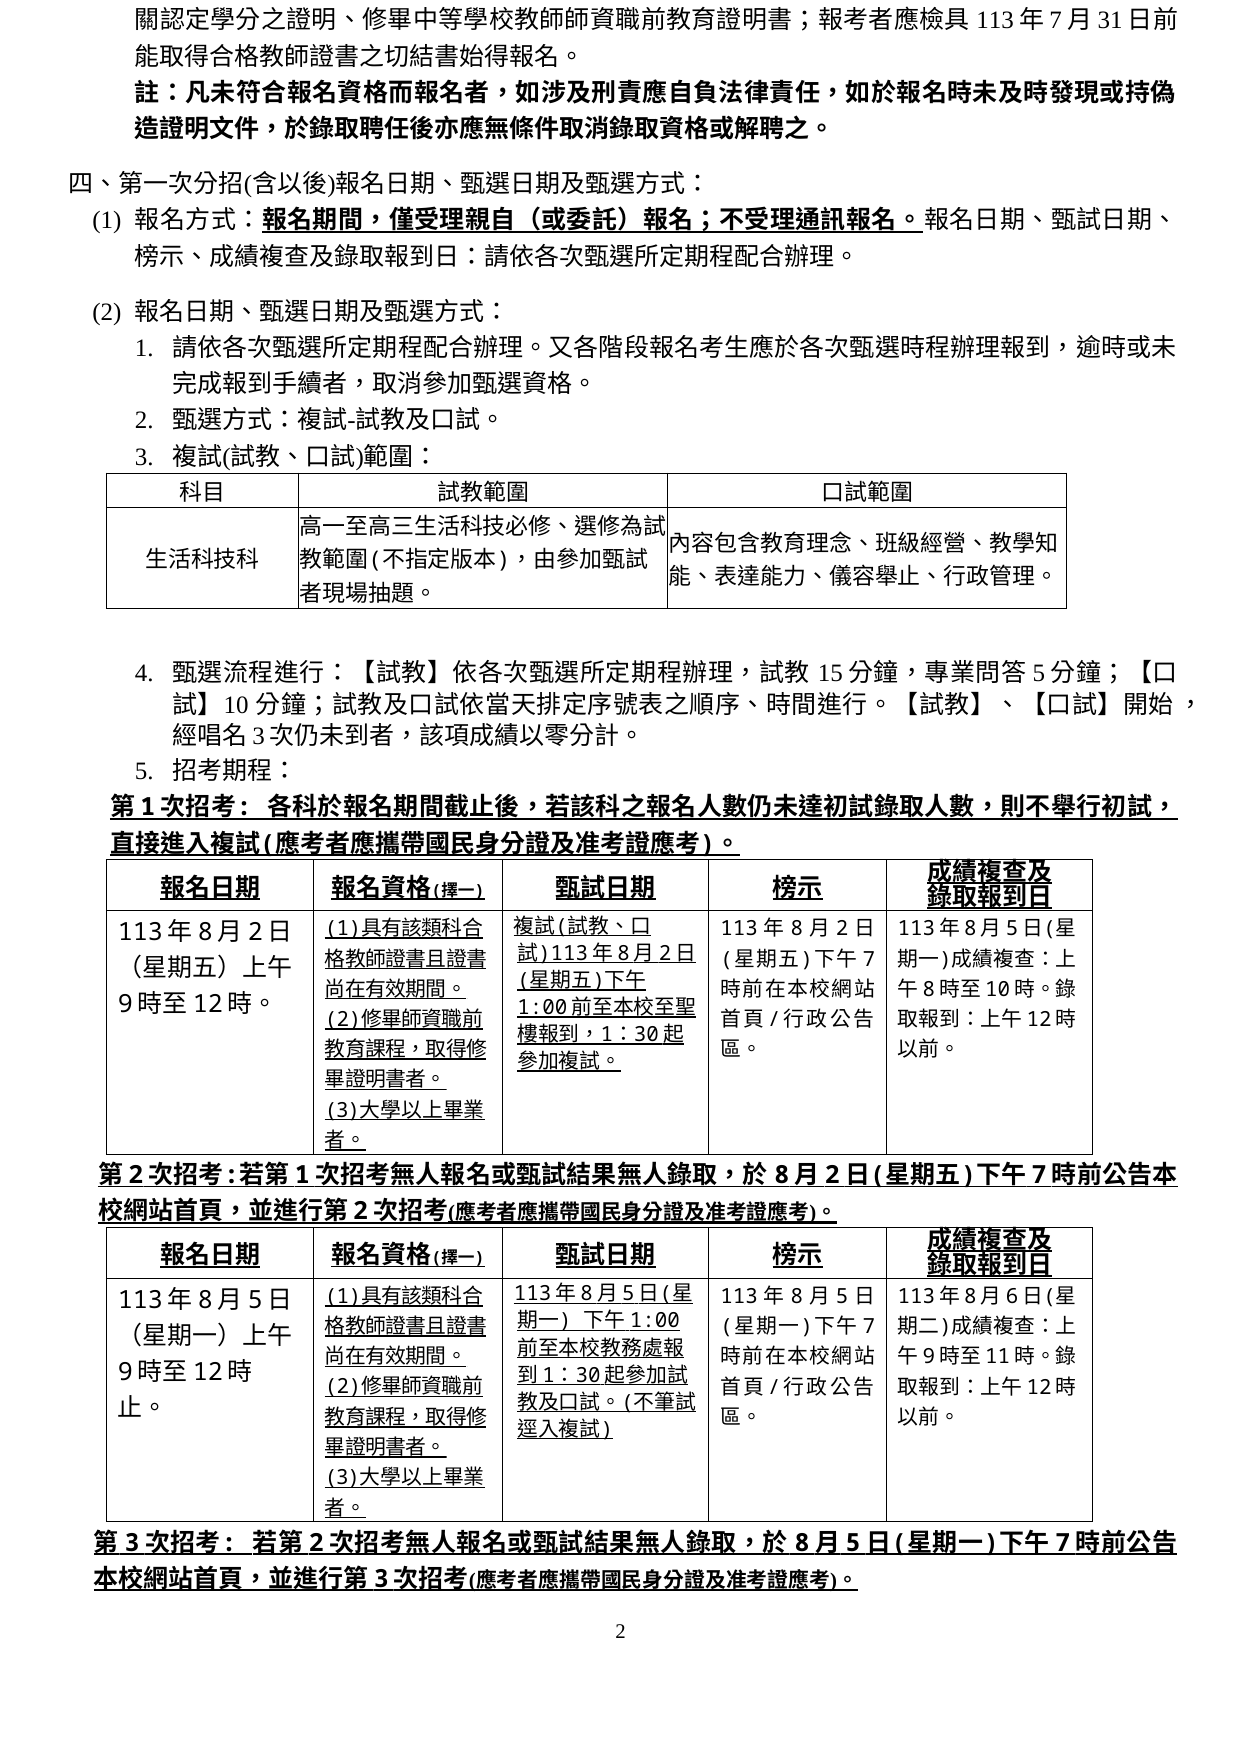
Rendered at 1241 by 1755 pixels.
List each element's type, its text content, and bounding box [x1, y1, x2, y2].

table_cell 113年8月5日(星期一) 下午1:00前至本校教務處報到1：30起參加試教及口試。(不筆試逕入複試) [503, 1279, 708, 1521]
table_header 甄試日期 [503, 860, 708, 910]
text 第3次招考: 若第2次招考無人報名或甄試結果無人錄取，於8月5日(星期一)下午7時前公告本校網站首頁，並進行第3次招考(應考者應攜帶國民身分證及准考證應考)。 [94, 1522, 1178, 1594]
table_cell 113年8月2日（星期五）上午9時至12時。 [107, 911, 313, 1153]
table_cell 113年8月5日(星期一)下午7時前在本校網站首頁/行政公告區。 [709, 1279, 886, 1521]
list 甄選流程進行：【試教】依各次甄選所定期程辦理，試教15分鐘，專業問答5分鐘；【口試】10 分鐘；試教及口試依當天排定序號表之順序、時間進行。【試教】、【口試】開始，經唱名3次仍未到者，該項成績以零分計。 [134, 657, 1178, 751]
list 請依各次甄選所定期程配合辦理。又各階段報名考生應於各次甄選時程辦理報到，逾時或未完成報到手續者，取消參加甄選資格。 [134, 327, 1178, 400]
table_header 成績複查及 錄取報到日 [887, 1228, 1092, 1278]
table_header 甄試日期 [503, 1228, 708, 1278]
list 複試(試教、口試)範圍： [134, 436, 1178, 472]
table_cell 113年8月5日（星期一）上午9時至12時止。 [107, 1279, 313, 1521]
table_cell (1)具有該類科合格教師證書且證書尚在有效期間。 (2)修畢師資職前教育課程，取得修畢證明書者。 (3)大學以上畢業者。 [314, 1279, 502, 1521]
table_header 報名資格(擇一) [314, 860, 502, 910]
table_cell 113年8月2日(星期五)下午7時前在本校網站首頁/行政公告區。 [709, 911, 886, 1153]
list 報名日期、甄選日期及甄選方式： [92, 291, 1178, 327]
text 四、第一次分招(含以後)報名日期、甄選日期及甄選方式： [62, 164, 1178, 200]
table_header 榜示 [709, 1228, 886, 1278]
text 直接進入複試(應考者應攜帶國民身分證及准考證應考)。 [110, 820, 1178, 859]
table_cell 複試(試教、口試)113年8月2日(星期五)下午1:00前至本校至聖樓報到，1：30起參加複試。 [503, 911, 708, 1153]
text 關認定學分之證明、修畢中等學校教師師資職前教育證明書；報考者應檢具113年7月31日前能取得合格教師證書之切結書始得報名。 [134, 0, 1178, 72]
text 第2次招考:若第1次招考無人報名或甄試結果無人錄取，於8月2日(星期五)下午7時前公告本 [98, 1154, 1178, 1186]
text 校網站首頁，並進行第2次招考(應考者應攜帶國民身分證及准考證應考)。 [98, 1187, 1178, 1227]
table_header 報名日期 [107, 860, 313, 910]
table_header 報名日期 [107, 1228, 313, 1278]
table_header 報名資格(擇一) [314, 1228, 502, 1278]
table_cell 高一至高三生活科技必修、選修為試教範圍(不指定版本)，由參加甄試者現場抽題。 [299, 508, 667, 608]
text 註：凡未符合報名資格而報名者，如涉及刑責應自負法律責任，如於報名時未及時發現或持偽造證明文件，於錄取聘任後亦應無條件取消錄取資格或解聘之。 [134, 72, 1178, 145]
table_cell 113年8月5日(星期一)成績複查：上午8時至10時。錄取報到：上午12時以前。 [887, 911, 1092, 1153]
list 招考期程： [134, 751, 1178, 787]
table_cell 113年8月6日(星期二)成績複查：上午9時至11時。錄取報到：上午12時以前。 [887, 1279, 1092, 1521]
text 第1次招考: 各科於報名期間截止後，若該科之報名人數仍未達初試錄取人數，則不舉行初試， [110, 787, 1178, 818]
list 報名方式：報名期間，僅受理親自（或委託）報名；不受理通訊報名。報名日期、甄試日期、榜示、成績複查及錄取報到日：請依各次甄選所定期程配合辦理。 [92, 200, 1178, 272]
list 甄選方式：複試-試教及口試。 [134, 400, 1178, 436]
table_header 成績複查及 錄取報到日 [887, 860, 1092, 910]
table_header 試教範圍 [299, 474, 667, 507]
table_cell (1)具有該類科合格教師證書且證書尚在有效期間。 (2)修畢師資職前教育課程，取得修畢證明書者。 (3)大學以上畢業者。 [314, 911, 502, 1153]
table_header 口試範圍 [668, 474, 1066, 507]
table_header 科目 [107, 474, 298, 507]
table_header 榜示 [709, 860, 886, 910]
table_cell 內容包含教育理念、班級經營、教學知能、表達能力、儀容舉止、行政管理。 [668, 508, 1066, 608]
table_cell 生活科技科 [107, 508, 298, 608]
